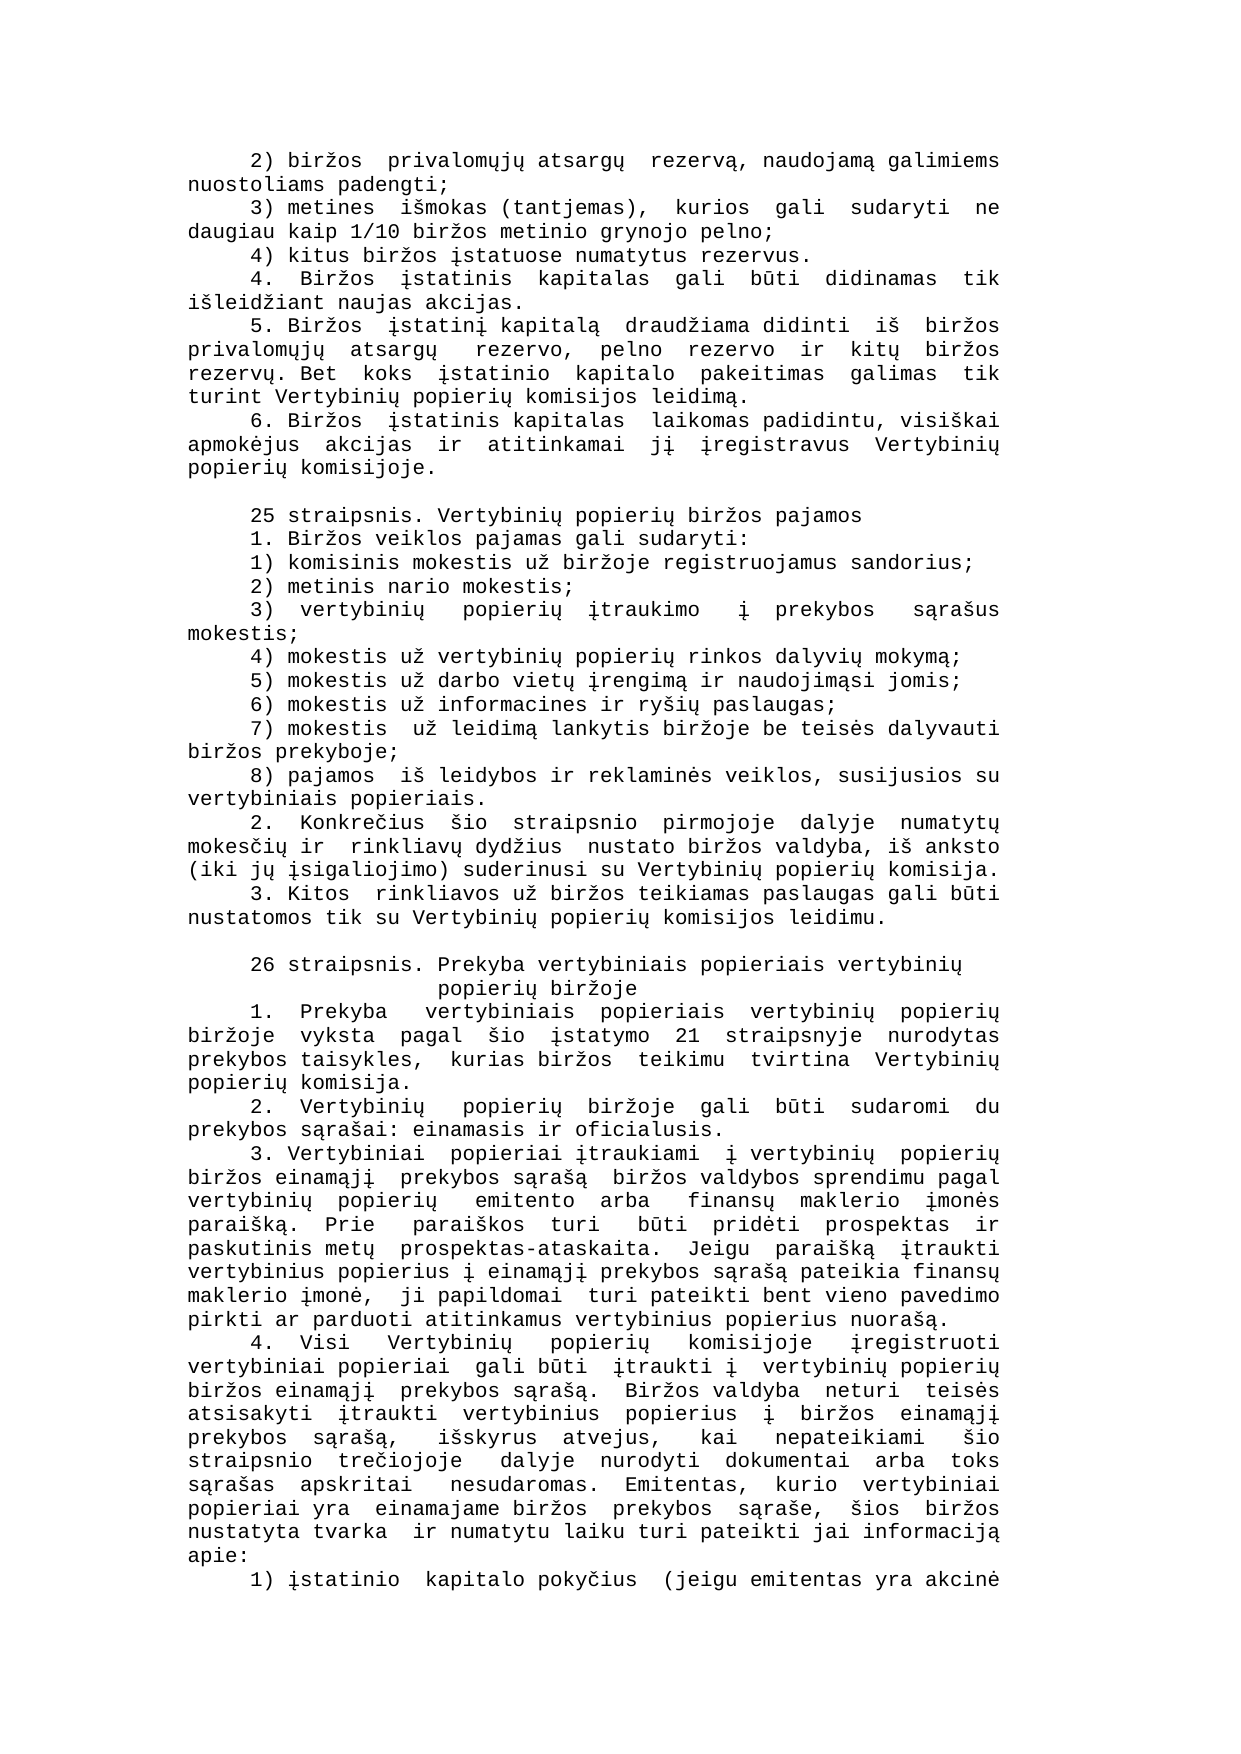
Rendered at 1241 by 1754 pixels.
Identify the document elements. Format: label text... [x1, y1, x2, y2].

text atsisakyti įtraukti vertybinius popierius į biržos einamąjį [187, 1403, 1053, 1427]
text prekybos sąrašą, išskyrus atvejus, kai nepateikiami šio [187, 1427, 1053, 1451]
text 1) įstatinio kapitalo pokyčius (jeigu emitentas yra akcinė [187, 1569, 1053, 1592]
text 3. Vertybiniai popieriai įtraukiami į vertybinių popierių [187, 1143, 1053, 1167]
text 7) mokestis už leidimą lankytis biržoje be teisės dalyvauti [187, 717, 1053, 741]
text 2. Vertybinių popierių biržoje gali būti sudaromi du [187, 1096, 1053, 1119]
text nustatyta tvarka ir numatytu laiku turi pateikti jai informaciją [187, 1521, 1053, 1545]
text 3) vertybinių popierių įtraukimo į prekybos sąrašus [187, 599, 1053, 623]
text biržos einamąjį prekybos sąrašą biržos valdybos sprendimu pagal [187, 1167, 1053, 1190]
text daugiau kaip 1/10 biržos metinio grynojo pelno; [187, 221, 1053, 244]
text vertybiniais popieriais. [187, 788, 1053, 812]
text biržos einamąjį prekybos sąrašą. Biržos valdyba neturi teisės [187, 1379, 1053, 1403]
text maklerio įmonė, ji papildomai turi pateikti bent vieno pavedimo [187, 1285, 1053, 1309]
text apie: [187, 1545, 1053, 1569]
text 1) komisinis mokestis už biržoje registruojamus sandorius; [187, 552, 1053, 576]
text 5. Biržos įstatinį kapitalą draudžiama didinti iš biržos [187, 316, 1053, 339]
text pirkti ar parduoti atitinkamus vertybinius popierius nuorašą. [187, 1309, 1053, 1332]
text 4. Biržos įstatinis kapitalas gali būti didinamas tik [187, 268, 1053, 292]
text 5) mokestis už darbo vietų įrengimą ir naudojimąsi jomis; [187, 670, 1053, 694]
text 3) metines išmokas (tantjemas), kurios gali sudaryti ne [187, 197, 1053, 221]
text straipsnio trečiojoje dalyje nurodyti dokumentai arba toks [187, 1451, 1053, 1474]
text 2. Konkrečius šio straipsnio pirmojoje dalyje numatytų [187, 812, 1053, 836]
text 1. Prekyba vertybiniais popieriais vertybinių popierių [187, 1001, 1053, 1025]
text 8) pajamos iš leidybos ir reklaminės veiklos, susijusios su [187, 765, 1053, 788]
text 26 straipsnis. Prekyba vertybiniais popieriais vertybinių [187, 954, 1053, 978]
text sąrašas apskritai nesudaromas. Emitentas, kurio vertybiniai [187, 1474, 1053, 1498]
text 2) biržos privalomųjų atsargų rezervą, naudojamą galimiems [187, 150, 1053, 174]
text mokestis; [187, 623, 1053, 647]
text nuostoliams padengti; [187, 174, 1053, 197]
text prekybos sąrašai: einamasis ir oficialusis. [187, 1119, 1053, 1143]
text 4. Visi Vertybinių popierių komisijoje įregistruoti [187, 1332, 1053, 1356]
text vertybiniai popieriai gali būti įtraukti į vertybinių popierių [187, 1356, 1053, 1379]
text apmokėjus akcijas ir atitinkamai jį įregistravus Vertybinių [187, 434, 1053, 457]
text popierių komisijoje. [187, 457, 1053, 481]
text biržos prekyboje; [187, 741, 1053, 765]
text rezervų. Bet koks įstatinio kapitalo pakeitimas galimas tik [187, 363, 1053, 386]
text vertybinių popierių emitento arba finansų maklerio įmonės [187, 1190, 1053, 1214]
text popierių biržoje [187, 978, 1053, 1001]
text 4) mokestis už vertybinių popierių rinkos dalyvių mokymą; [187, 647, 1053, 670]
text išleidžiant naujas akcijas. [187, 292, 1053, 316]
text 25 straipsnis. Vertybinių popierių biržos pajamos [187, 505, 1053, 528]
text mokesčių ir rinkliavų dydžius nustato biržos valdyba, iš anksto [187, 836, 1053, 859]
text privalomųjų atsargų rezervo, pelno rezervo ir kitų biržos [187, 339, 1053, 363]
text 3. Kitos rinkliavos už biržos teikiamas paslaugas gali būti [187, 883, 1053, 907]
text vertybinius popierius į einamąjį prekybos sąrašą pateikia finansų [187, 1261, 1053, 1285]
text 4) kitus biržos įstatuose numatytus rezervus. [187, 244, 1053, 268]
text (iki jų įsigaliojimo) suderinusi su Vertybinių popierių komisija. [187, 859, 1053, 883]
text biržoje vyksta pagal šio įstatymo 21 straipsnyje nurodytas [187, 1025, 1053, 1048]
text prekybos taisykles, kurias biržos teikimu tvirtina Vertybinių [187, 1048, 1053, 1072]
text paraišką. Prie paraiškos turi būti pridėti prospektas ir [187, 1214, 1053, 1238]
text 1. Biržos veiklos pajamas gali sudaryti: [187, 528, 1053, 552]
text popieriai yra einamajame biržos prekybos sąraše, šios biržos [187, 1498, 1053, 1521]
text paskutinis metų prospektas-ataskaita. Jeigu paraišką įtraukti [187, 1238, 1053, 1261]
text 2) metinis nario mokestis; [187, 576, 1053, 599]
text 6) mokestis už informacines ir ryšių paslaugas; [187, 694, 1053, 717]
text 6. Biržos įstatinis kapitalas laikomas padidintu, visiškai [187, 410, 1053, 434]
text turint Vertybinių popierių komisijos leidimą. [187, 386, 1053, 410]
text popierių komisija. [187, 1072, 1053, 1096]
text nustatomos tik su Vertybinių popierių komisijos leidimu. [187, 907, 1053, 930]
